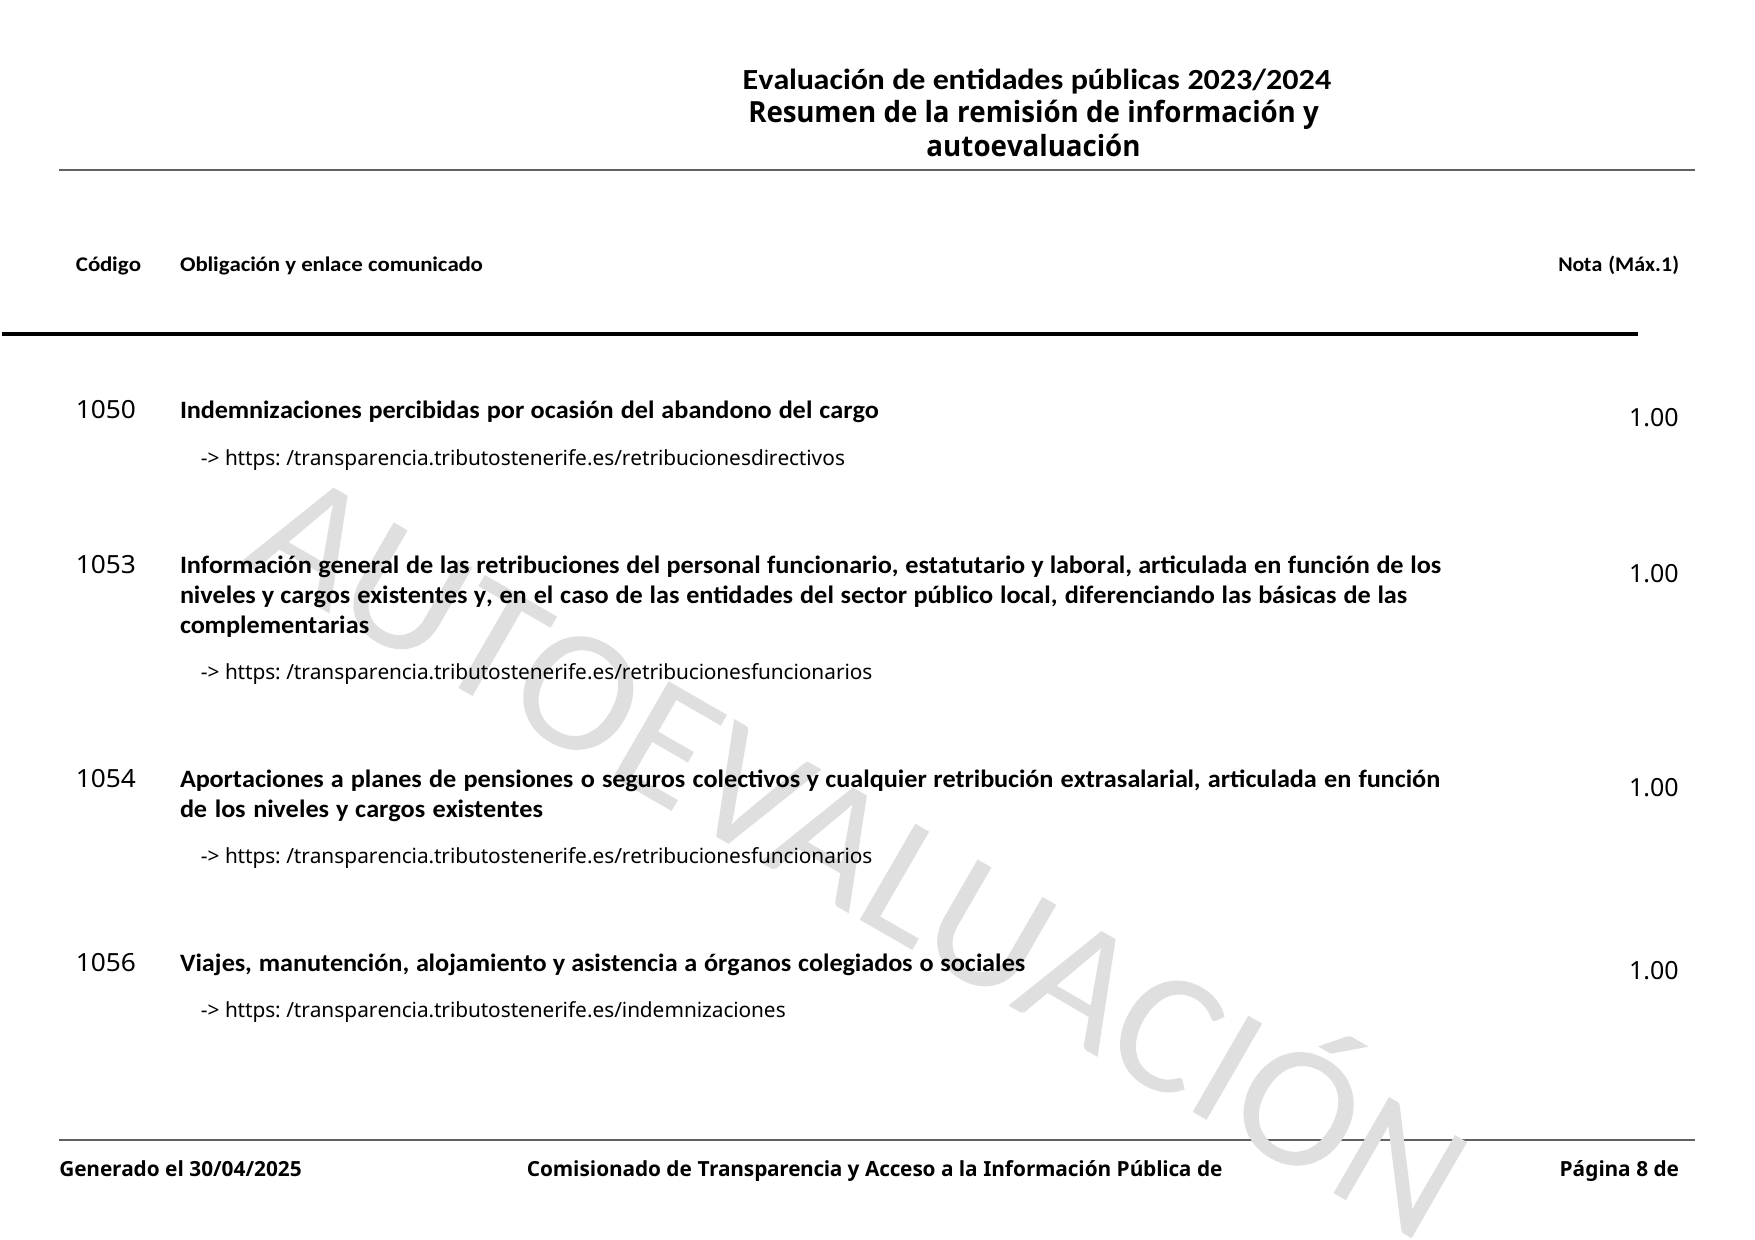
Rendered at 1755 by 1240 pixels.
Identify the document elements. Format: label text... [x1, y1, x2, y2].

subtitle 1.00 [1629, 400, 1708, 434]
text -> https: /transparencia.tributostenerife.es/retribucionesfuncionarios [201, 660, 474, 684]
subtitle 1.00 [1629, 555, 1708, 589]
text 1053 Información general de las retribuciones del personal funcionario, estatutario y laboral, articulada en función de los niveles y cargos existentes y, en el caso de las entidades del sector público local, diferenciando las básicas de las complementarias [369, 549, 1448, 639]
subtitle 1.00 [1629, 769, 1708, 804]
text -> https: /transparencia.tributostenerife.es/retribucionesfuncionarios [626, 660, 1448, 684]
subtitle 1056 Viajes, manutención, alojamiento y asistencia a órganos colegiados o sociales [76, 947, 956, 978]
text 1054 Aportaciones a planes de pensiones o seguros colectivos y cualquier retribución extrasalarial, articulada en función de los niveles y cargos existentes [733, 764, 802, 822]
text -> https: /transparencia.tributostenerife.es/retribucionesfuncionarios [909, 844, 1447, 869]
subtitle 1.00 [1629, 953, 1708, 987]
text 1054 Aportaciones a planes de pensiones o seguros colectivos y cualquier retribución extrasalarial, articulada en función de los niveles y cargos existentes [76, 764, 727, 824]
text -> https: /transparencia.tributostenerife.es/retribucionesdirectivos [201, 446, 883, 470]
text -> https: /transparencia.tributostenerife.es/retribucionesfuncionarios [543, 660, 618, 684]
text -> https: /transparencia.tributostenerife.es/indemnizaciones [201, 998, 1030, 1023]
text 1050 Indemnizaciones percibidas por ocasión del abandono del cargo [76, 394, 883, 425]
text -> https: /transparencia.tributostenerife.es/retribucionesfuncionarios [201, 844, 781, 869]
subtitle Código Obligación y enlace comunicado Nota (Máx.1) [76, 252, 1708, 277]
text 1053 Información general de las retribuciones del personal funcionario, estatutario y laboral, articulada en función de los niveles y cargos existentes y, en el caso de las entidades del sector público local, diferenciando las básicas de las complementarias [76, 549, 377, 639]
text 1054 Aportaciones a planes de pensiones o seguros colectivos y cualquier retribución extrasalarial, articulada en función de los niveles y cargos existentes [755, 764, 1447, 824]
